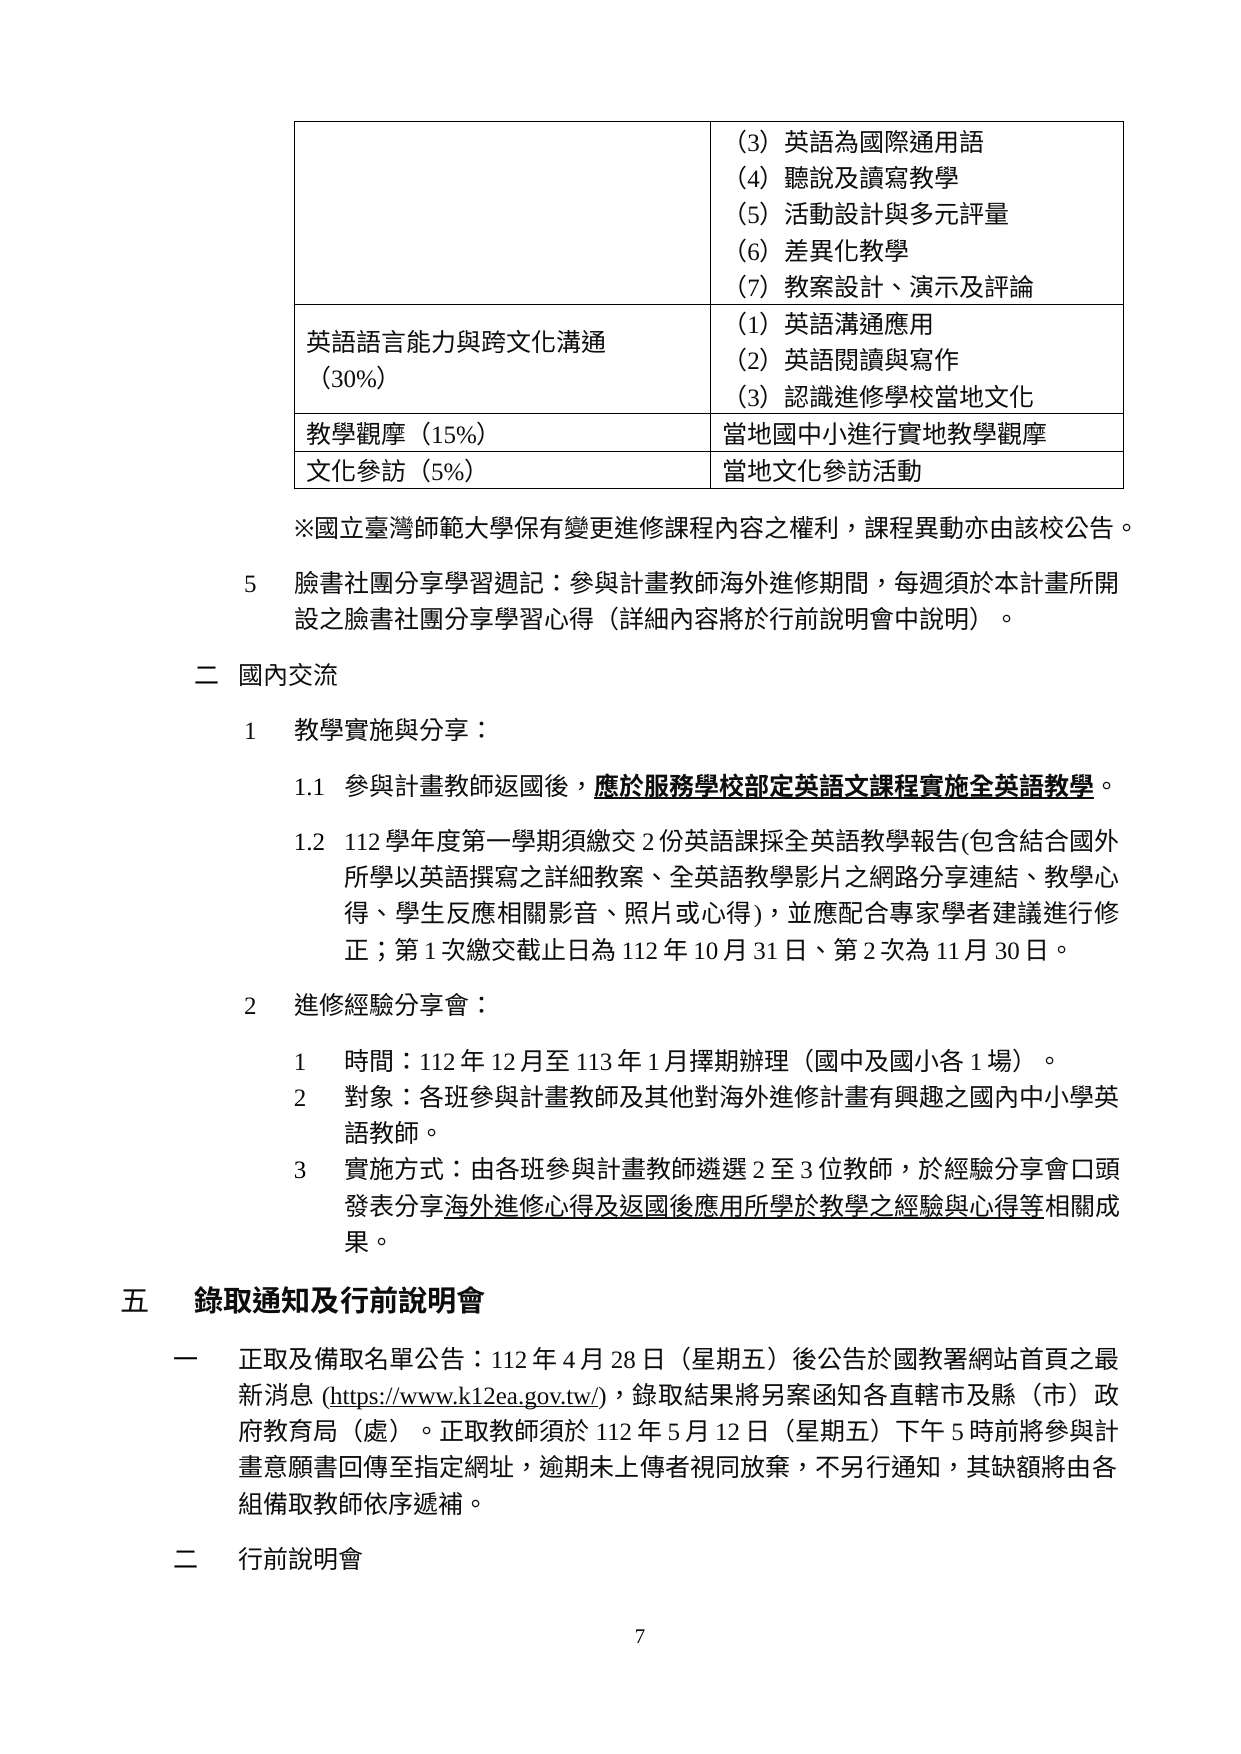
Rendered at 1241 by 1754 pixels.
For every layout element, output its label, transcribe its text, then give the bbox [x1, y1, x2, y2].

list 進修經驗分享會： [244, 986, 1120, 1022]
list 對象：各班參與計畫教師及其他對海外進修計畫有興趣之國內中小學英語教師。 [294, 1077, 1120, 1150]
list 112學年度第一學期須繳交2份英語課採全英語教學報告(包含結合國外所學以英語撰寫之詳細教案、全英語教學影片之網路分享連結、教學心得、學生反應相關影音、照片或心得)，並應配合專家學者建議進行修正；第1次繳交截止日為112年10月31日、第2次為11月30日。 [294, 821, 1120, 966]
list 實施方式：由各班參與計畫教師遴選2至3位教師，於經驗分享會口頭發表分享海外進修心得及返國後應用所學於教學之經驗與心得等相關成果。 [294, 1150, 1120, 1258]
text ※國立臺灣師範大學保有變更進修課程內容之權利，課程異動亦由該校公告。 [294, 508, 1120, 544]
table_cell （3）英語為國際通用語 （4）聽說及讀寫教學 （5）活動設計與多元評量 （6）差異化教學 （7）教案設計、演示及評論 [711, 122, 1123, 303]
table_cell 文化參訪（5%） [295, 452, 710, 488]
table_cell 當地國中小進行實地教學觀摩 [711, 414, 1123, 451]
list 時間：112年12月至113年1月擇期辦理（國中及國小各1場）。 [294, 1041, 1120, 1077]
list 參與計畫教師返國後，應於服務學校部定英語文課程實施全英語教學。 [294, 766, 1120, 802]
table_cell （1）英語溝通應用 （2）英語閱讀與寫作 （3）認識進修學校當地文化 [711, 305, 1123, 413]
list 正取及備取名單公告：112年4月28日（星期五）後公告於國教署網站首頁之最新消息 (https://www.k12ea.gov.tw/)，錄取結果將另案函知各直轄市及縣（市）政府教育局（處）。正取教師須於112年5月12日（星期五）下午5時前將參與計畫意願書回傳至指定網址，逾期未上傳者視同放棄，不另行通知，其缺額將由各組備取教師依序遞補。 [173, 1339, 1120, 1520]
table_cell 英語語言能力與跨文化溝通（30%） [295, 305, 710, 413]
list 國內交流 [194, 655, 1120, 691]
list 行前說明會 [173, 1539, 1120, 1576]
list 臉書社團分享學習週記：參與計畫教師海外進修期間，每週須於本計畫所開設之臉書社團分享學習心得（詳細內容將於行前說明會中說明）。 [244, 563, 1120, 636]
table_cell [295, 122, 710, 303]
table_cell 當地文化參訪活動 [711, 452, 1123, 488]
list 錄取通知及行前說明會 [120, 1278, 1120, 1320]
table_cell 教學觀摩（15%） [295, 414, 710, 451]
list 教學實施與分享： [244, 711, 1120, 747]
